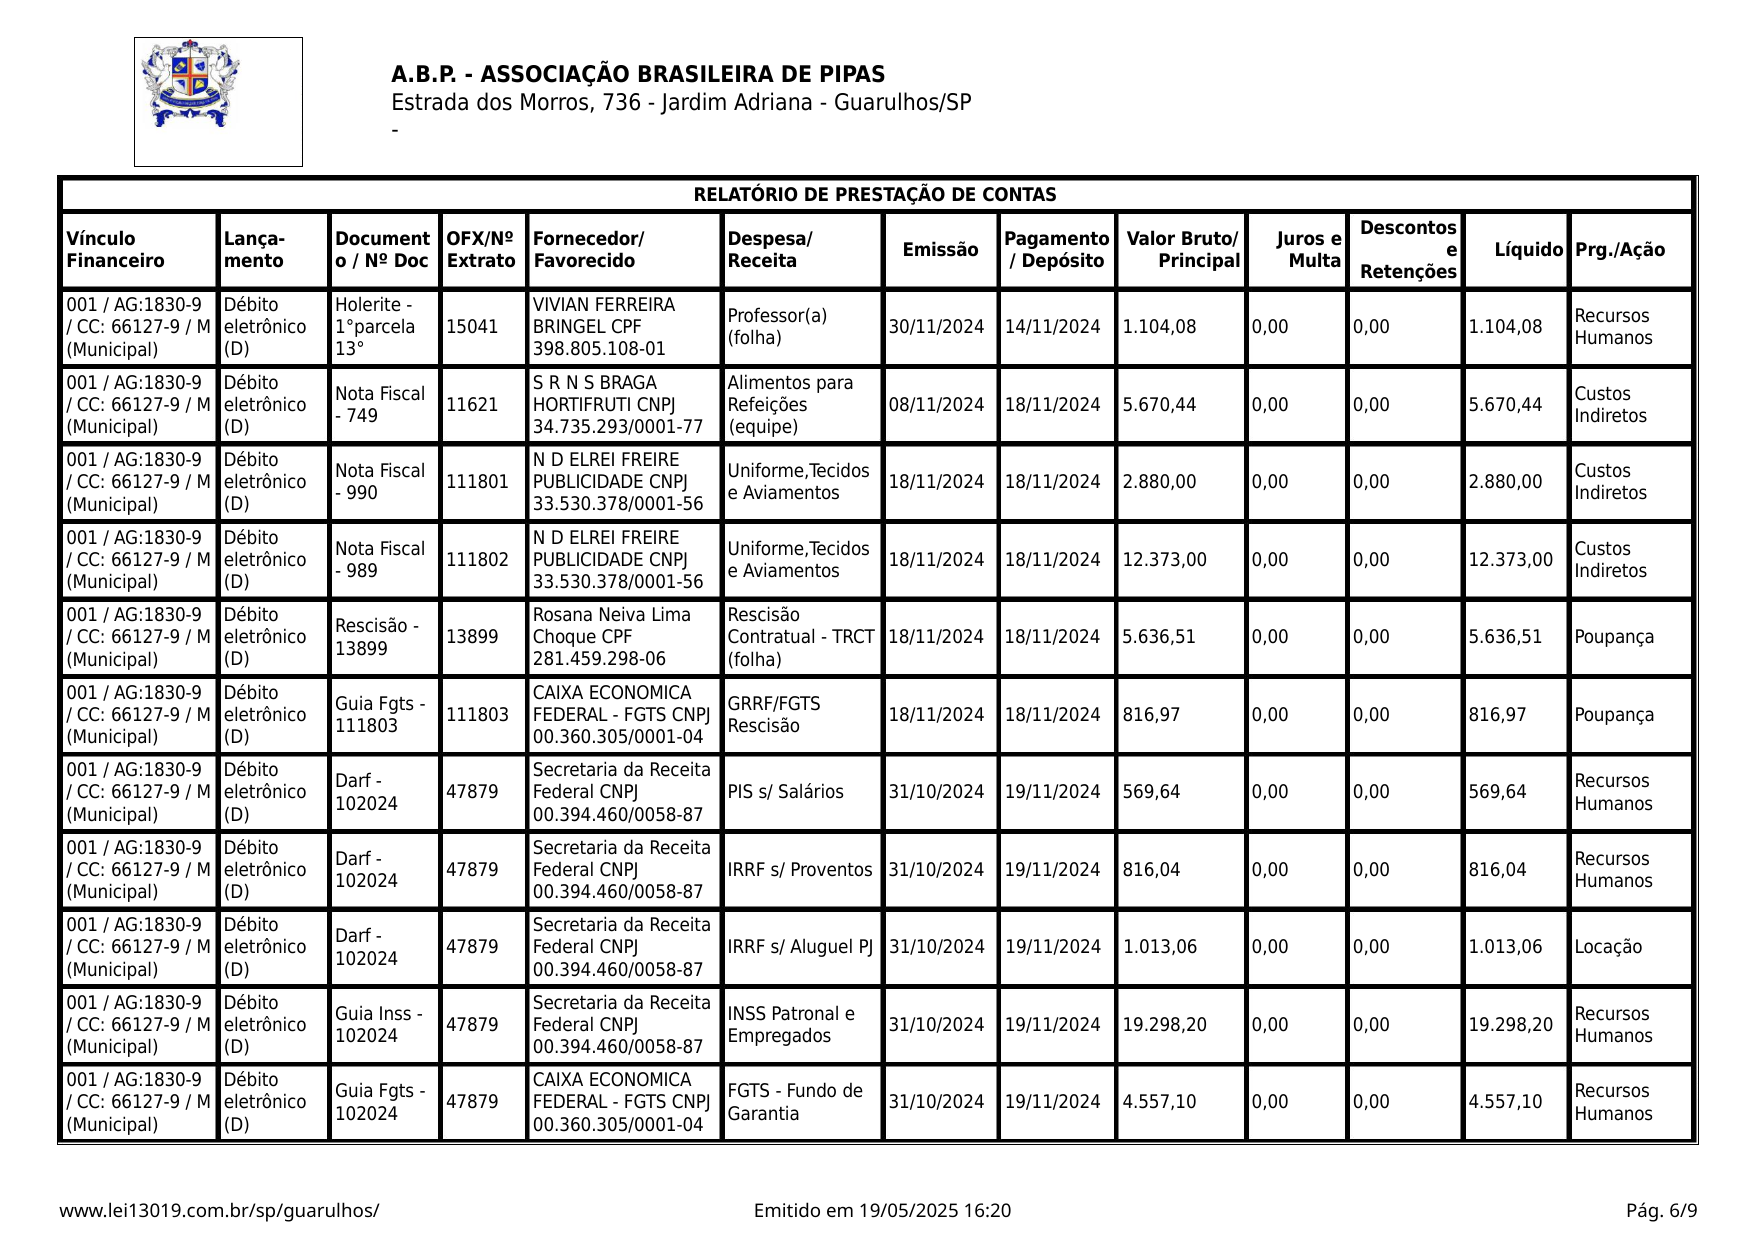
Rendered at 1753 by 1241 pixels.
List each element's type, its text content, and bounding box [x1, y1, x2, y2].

text 00.394.460/0058-87 [533, 804, 737, 825]
text 00.360.305/0001-04 [533, 1114, 737, 1135]
text e [1446, 239, 1482, 261]
text (D) [224, 1114, 332, 1135]
text 31/10/2024 19/11/2024 19.298,20 [888, 1014, 1231, 1036]
text 1°parcela [335, 317, 440, 338]
text (D) [224, 649, 332, 670]
text 5.670,44 [1468, 394, 1578, 416]
text CAIXA ECONOMICA [533, 682, 737, 703]
text 33.530.378/0001-56 [533, 494, 728, 515]
text 0,00 [1353, 627, 1414, 648]
text Federal CNPJ [533, 782, 727, 803]
text Darf - [335, 848, 423, 870]
text 01 / AG:1830-9 Débito [77, 760, 332, 781]
text (D) [224, 416, 332, 438]
text (D) [224, 959, 332, 980]
text / [66, 549, 77, 571]
text 0,00 [1251, 627, 1313, 648]
text Poupança [1574, 627, 1681, 648]
text N D ELREI FREIRE [533, 449, 728, 471]
text (folha) [727, 328, 853, 349]
text Poupança [1574, 704, 1681, 726]
text Nota Fiscal [335, 383, 451, 404]
text Holerite - [335, 294, 440, 316]
text 0 [66, 527, 77, 548]
text A.B.P. - ASSOCIAÇÃO BRASILEIRA DE PIPAS [391, 61, 998, 88]
text Darf - [335, 771, 423, 792]
text 0 [66, 372, 77, 393]
text 0,00 [1251, 859, 1313, 881]
text (D) [224, 339, 332, 360]
text 47879 [446, 937, 524, 958]
text 111802 PUBLICIDADE CNPJ [451, 549, 727, 571]
text 111803 [335, 715, 450, 737]
text CC: 66127-9 / M eletrônico [77, 782, 332, 803]
text 19.298,20 [1468, 1014, 1574, 1036]
text 01 / AG:1830-9 Débito [77, 449, 332, 471]
text 30/11/2024 14/11/2024 1.104,08 [888, 317, 1231, 338]
text Rosana Neiva Lima [533, 604, 717, 626]
text 102024 [335, 793, 423, 814]
text 749 [346, 405, 403, 427]
text / [66, 1092, 77, 1113]
text 13899 [446, 627, 524, 648]
text 00.394.460/0058-87 [533, 881, 737, 903]
text 398.805.108-01 [533, 339, 701, 360]
text 0 [66, 837, 77, 859]
text / [66, 859, 77, 881]
text Líquido Prg./Ação [1494, 239, 1689, 261]
text FEDERAL - FGTS CNPJ [533, 1092, 737, 1113]
text 0,00 [1353, 1014, 1414, 1036]
text 0,00 [1251, 1014, 1313, 1036]
text 102024 [335, 948, 423, 969]
text 5.636,51 [1468, 627, 1574, 648]
text (D) [224, 571, 332, 593]
text 0,00 [1251, 937, 1313, 958]
text 01 / AG:1830-9 Débito [77, 837, 332, 859]
text Recursos [1574, 848, 1678, 870]
text CC: 66127-9 / M eletrônico [77, 472, 332, 493]
text S R N S BRAGA [533, 372, 727, 393]
text 0,00 [1353, 317, 1414, 338]
text - 990 [335, 483, 451, 504]
text / [66, 782, 77, 803]
text 13° [335, 339, 440, 360]
text 102024 [335, 870, 423, 892]
text Rescisão - [335, 616, 444, 637]
text Indiretos [1574, 560, 1672, 582]
text Darf - [335, 926, 423, 947]
text Rescisão [727, 604, 826, 626]
text (D) [224, 494, 332, 515]
text 01 / AG:1830-9 Débito [77, 1070, 332, 1091]
text 569,64 [1468, 782, 1551, 803]
text 0,00 [1251, 782, 1313, 803]
text CC: 66127-9 / M eletrônico [77, 394, 332, 416]
text CC: 66127-9 / M eletrônico [77, 859, 332, 881]
text Humanos [1574, 793, 1678, 814]
text 0 [66, 915, 77, 936]
text (Municipal) [66, 1114, 183, 1135]
text 01 / AG:1830-9 Débito [77, 604, 332, 626]
text 01 / AG:1830-9 Débito [77, 527, 332, 548]
text Nota Fiscal [335, 538, 451, 560]
text Juros e [1277, 228, 1366, 249]
text Financeiro [66, 250, 189, 272]
text (Municipal) [66, 726, 183, 748]
text PIS s/ Salários [727, 782, 868, 803]
text (Municipal) [66, 416, 183, 438]
text 47879 [447, 1014, 524, 1036]
text 00.394.460/0058-87 [533, 1036, 737, 1058]
text (Municipal) [66, 959, 183, 980]
text / [66, 704, 77, 726]
text Secretaria da Receita [533, 992, 737, 1014]
text 0,00 [1251, 472, 1313, 493]
text CC: 66127-9 / M eletrônico [77, 549, 332, 571]
text 33.530.378/0001-56 [533, 571, 728, 593]
text 281.459.298-06 [533, 649, 717, 670]
text 00.360.305/0001-04 [533, 726, 737, 748]
text Alimentos para [727, 372, 878, 393]
text (Municipal) [66, 339, 183, 360]
text / [66, 1014, 77, 1036]
text 18/11/2024 18/11/2024 2.880,00 [894, 472, 1231, 493]
text e Aviamentos [727, 483, 898, 504]
text Indiretos [1574, 483, 1672, 504]
text Humanos [1574, 1103, 1678, 1124]
text Locação [1574, 937, 1667, 958]
text Descontos [1360, 217, 1482, 238]
text CC: 66127-9 / M eletrônico [77, 1092, 332, 1113]
text Document OFX/Nº Fornecedor/ [335, 228, 670, 249]
text (Municipal) [66, 1036, 183, 1058]
text / [66, 317, 77, 338]
text / [66, 627, 77, 648]
text 08/11/2024 18/11/2024 5.670,44 [888, 394, 1231, 416]
text Estrada dos Morros, 736 - Jardim Adriana - Guarulhos/SP [391, 89, 998, 115]
text 18/11/2024 18/11/2024 12.373,00 [898, 549, 1231, 571]
text Pág. 6/9 [1626, 1200, 1720, 1222]
text 0 [66, 1070, 77, 1091]
text (Municipal) [66, 494, 183, 515]
text Multa [1288, 250, 1366, 272]
text Contratual - TRCT 18/11/2024 18/11/2024 5.636,51 [727, 627, 1220, 648]
text 0,00 [1251, 394, 1313, 416]
text 0,00 [1353, 782, 1414, 803]
text Uniforme,Tecidos [727, 461, 898, 482]
text 0,00 [1251, 317, 1313, 338]
text Choque CPF [533, 627, 717, 648]
text 18/11/2024 18/11/2024 816,97 [888, 704, 1204, 726]
text 0,00 [1353, 704, 1414, 726]
text Rescisão [727, 715, 847, 737]
text Nota Fiscal [335, 461, 451, 482]
text 0 [66, 294, 77, 316]
text Professor(a) [727, 306, 853, 327]
text 4.557,10 [1468, 1092, 1578, 1113]
text (folha) [727, 649, 1220, 670]
text 102024 [335, 1025, 447, 1047]
text Garantia [727, 1103, 889, 1124]
text / Depósito Principal [1009, 250, 1265, 272]
text 12.373,00 [1468, 549, 1574, 571]
text FGTS - Fundo de [727, 1081, 889, 1102]
text Refeições [727, 394, 878, 416]
text CC: 66127-9 / M eletrônico [77, 317, 332, 338]
text 34.735.293/0001-77 (equipe) [533, 416, 822, 438]
text (D) [224, 1036, 332, 1058]
text Recursos [1574, 306, 1678, 327]
text 31/10/2024 19/11/2024 4.557,10 [888, 1092, 1220, 1113]
text 0,00 [1353, 394, 1414, 416]
text Empregados [727, 1025, 857, 1047]
picture [58, 176, 1698, 1144]
text 00.394.460/0058-87 [533, 959, 737, 980]
text RELATÓRIO DE PRESTAÇÃO DE CONTAS [693, 184, 1086, 205]
text 0,00 [1353, 859, 1414, 881]
text Guia Fgts - [335, 693, 450, 715]
text 1.013,06 [1468, 937, 1574, 958]
text GRRF/FGTS [727, 693, 847, 715]
text Federal CNPJ [533, 1014, 737, 1036]
text Emitido em 19/05/2025 16:20 [754, 1200, 1031, 1222]
text 47879 [446, 782, 524, 803]
text 0,00 [1353, 1092, 1414, 1113]
text Retenções [1360, 261, 1482, 283]
text Recursos [1574, 771, 1678, 792]
text CC: 66127-9 / M eletrônico [77, 704, 332, 726]
text 13899 [335, 638, 444, 659]
text Despesa/ [727, 228, 838, 249]
text 0,00 [1353, 472, 1414, 493]
text 01 / AG:1830-9 Débito [77, 372, 332, 393]
text 0 [66, 449, 77, 471]
text 01 / AG:1830-9 Débito [77, 294, 332, 316]
text IRRF s/ Proventos 31/10/2024 19/11/2024 816,04 [727, 859, 1204, 881]
text INSS Patronal e [737, 1003, 1220, 1025]
text 0 [66, 604, 77, 626]
text 0,00 [1251, 1092, 1313, 1113]
text 111803 FEDERAL - FGTS CNPJ [450, 704, 727, 726]
text VIVIAN FERREIRA [533, 294, 701, 316]
text 01 / AG:1830-9 Débito [77, 915, 332, 936]
text 11621 [446, 394, 524, 416]
text 102024 [335, 1103, 450, 1124]
text (Municipal) [66, 649, 183, 670]
text Guia Inss - [335, 1003, 447, 1025]
text 816,97 [1468, 704, 1574, 726]
text 1.104,08 [1468, 317, 1567, 338]
text Lança- [224, 228, 310, 249]
text Receita [727, 250, 838, 272]
text Federal CNPJ [533, 937, 727, 958]
text Pagamento Valor Bruto/ [1004, 228, 1265, 249]
text (Municipal) [66, 881, 183, 903]
text CC: 66127-9 / M eletrônico [77, 627, 332, 648]
text 0,00 [1251, 549, 1313, 571]
text Uniforme,Tecidos [727, 538, 898, 560]
text 0 [66, 682, 77, 703]
text www.lei13019.com.br/sp/guarulhos/ [59, 1200, 389, 1222]
text Secretaria da Receita [533, 837, 737, 859]
text (D) [224, 804, 332, 825]
text 0,00 [1251, 704, 1313, 726]
text Custos [1574, 461, 1672, 482]
text Custos [1574, 538, 1672, 560]
text CC: 66127-9 / M eletrônico [77, 937, 332, 958]
text 2.880,00 [1468, 472, 1578, 493]
text (Municipal) [66, 804, 183, 825]
text 31/10/2024 19/11/2024 569,64 [888, 782, 1204, 803]
text 47879 [446, 859, 524, 881]
text / [66, 937, 77, 958]
text N D ELREI FREIRE [533, 527, 728, 548]
text 111801 PUBLICIDADE CNPJ [451, 472, 728, 493]
text o / Nº Doc Extrato Favorecido [335, 250, 670, 272]
text (D) [224, 881, 332, 903]
text 15041 [446, 317, 524, 338]
text Federal CNPJ [533, 859, 727, 881]
picture [135, 38, 302, 166]
text Recursos [1574, 1081, 1678, 1102]
text HORTIFRUTI CNPJ [533, 394, 727, 416]
text Recursos [1574, 1003, 1678, 1025]
text / [66, 472, 77, 493]
text mento [224, 250, 310, 272]
text BRINGEL CPF [533, 317, 701, 338]
text Custos [1574, 383, 1672, 404]
text 816,04 [1468, 859, 1551, 881]
text Humanos [1574, 1025, 1678, 1047]
text 47879 [449, 1092, 524, 1113]
text Indiretos [1574, 405, 1672, 427]
text Secretaria da Receita [533, 760, 737, 781]
text Guia Fgts - [335, 1081, 450, 1102]
text Humanos [1574, 328, 1678, 349]
text Vínculo [66, 228, 189, 249]
text 0,00 [1353, 937, 1414, 958]
text 01 / AG:1830-9 Débito [77, 992, 332, 1014]
text CC: 66127-9 / M eletrônico [77, 1014, 332, 1036]
text 0 [66, 992, 77, 1014]
text Secretaria da Receita [533, 915, 737, 936]
text 0,00 [1353, 549, 1414, 571]
text Emissão [902, 239, 1004, 261]
text Humanos [1574, 870, 1678, 892]
text (D) [224, 726, 332, 748]
text e Aviamentos [727, 560, 898, 582]
text / [66, 394, 77, 416]
text - [335, 405, 346, 427]
text CAIXA ECONOMICA [533, 1070, 737, 1091]
text - [391, 116, 998, 143]
text 0 [66, 760, 77, 781]
text (Municipal) [66, 571, 183, 593]
text 01 / AG:1830-9 Débito [77, 682, 332, 703]
text IRRF s/ Aluguel PJ 31/10/2024 19/11/2024 1.013,06 [727, 937, 1220, 958]
text - 989 [335, 560, 451, 582]
